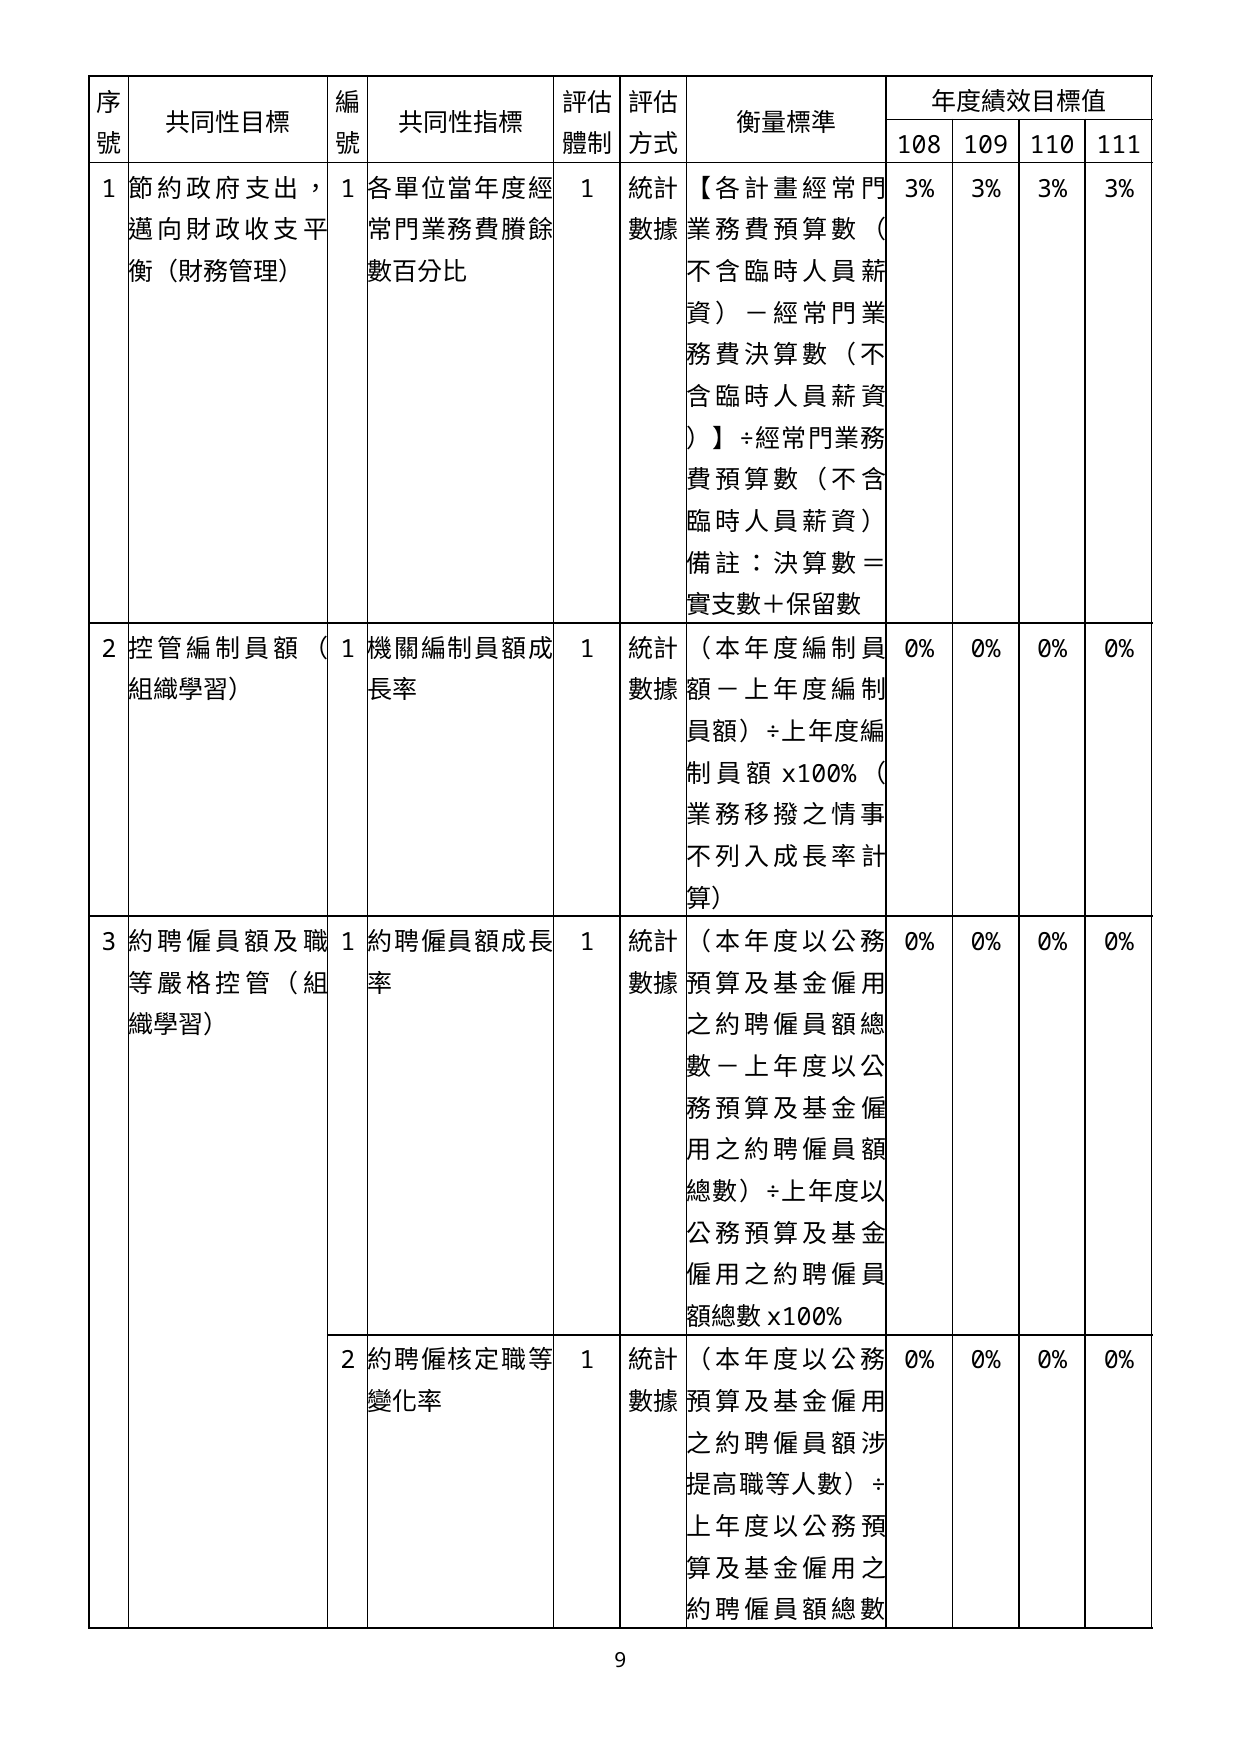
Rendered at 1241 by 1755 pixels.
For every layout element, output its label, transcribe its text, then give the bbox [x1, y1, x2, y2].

table_cell 控管編制員額（組織學習） [129, 624, 327, 915]
table_cell 約聘僱員額及職等嚴格控管（組織學習） [129, 917, 327, 1627]
table_cell 2 [90, 624, 128, 915]
table_cell （本年度編制員額－上年度編制員額）÷上年度編制員額x100%（業務移撥之情事不列入成長率計算） [687, 624, 885, 915]
table_header 評估體制 [554, 77, 619, 162]
table_cell 108 [887, 120, 952, 162]
table_cell 0% [1086, 1336, 1151, 1627]
table_header 編號 [328, 77, 367, 162]
table_cell 0% [1020, 917, 1084, 1334]
table_header 評估方式 [621, 77, 686, 162]
table_cell 0% [1020, 1336, 1084, 1627]
table_header 序號 [90, 77, 128, 162]
table_cell 0% [887, 1336, 952, 1627]
table_cell 109 [953, 120, 1018, 162]
table_cell 2 [328, 1336, 367, 1627]
table_cell 3% [1020, 163, 1084, 622]
table_cell 3% [887, 163, 952, 622]
table_cell 機關編制員額成長率 [368, 624, 553, 915]
table_cell 0% [953, 624, 1018, 915]
table_header 衡量標準 [687, 77, 885, 162]
table_cell 1 [554, 1336, 619, 1627]
table_cell 1 [554, 624, 619, 915]
table_cell 1 [328, 624, 367, 915]
table_cell 0% [1086, 624, 1151, 915]
table_cell 3% [953, 163, 1018, 622]
table_cell 統計數據 [621, 163, 686, 622]
table_cell （本年度以公務預算及基金僱用之約聘僱員額總數－上年度以公務預算及基金僱用之約聘僱員額總數）÷上年度以公務預算及基金僱用之約聘僱員額總數x100% [687, 917, 885, 1334]
table_header 年度績效目標值 [887, 77, 1151, 118]
table_cell 統計數據 [621, 624, 686, 915]
table_cell 1 [328, 917, 367, 1334]
table_cell 統計數據 [621, 917, 686, 1334]
table_cell （本年度以公務預算及基金僱用之約聘僱員額涉提高職等人數）÷上年度以公務預算及基金僱用之約聘僱員額總數 [687, 1336, 885, 1627]
table_cell 約聘僱核定職等變化率 [368, 1336, 553, 1627]
table_cell 【各計畫經常門業務費預算數（不含臨時人員薪資）－經常門業務費決算數（不含臨時人員薪資）】÷經常門業務費預算數（不含臨時人員薪資）備註：決算數＝實支數＋保留數 [687, 163, 885, 622]
table_cell 111 [1086, 120, 1151, 162]
table_cell 3 [90, 917, 128, 1627]
table_cell 統計數據 [621, 1336, 686, 1627]
table_cell 節約政府支出，邁向財政收支平衡（財務管理） [129, 163, 327, 622]
table_cell 0% [887, 917, 952, 1334]
table_cell 0% [887, 624, 952, 915]
table_cell 1 [328, 163, 367, 622]
table_cell 1 [554, 917, 619, 1334]
table_cell 110 [1020, 120, 1084, 162]
table_cell 0% [953, 917, 1018, 1334]
table_cell 約聘僱員額成長率 [368, 917, 553, 1334]
table_cell 1 [554, 163, 619, 622]
table_cell 3% [1086, 163, 1151, 622]
table_header 共同性目標 [129, 77, 327, 162]
table_cell 0% [1086, 917, 1151, 1334]
table_header 共同性指標 [368, 77, 553, 162]
table_cell 0% [953, 1336, 1018, 1627]
table_cell 1 [90, 163, 128, 622]
table_cell 各單位當年度經常門業務費賸餘數百分比 [368, 163, 553, 622]
table_cell 0% [1020, 624, 1084, 915]
